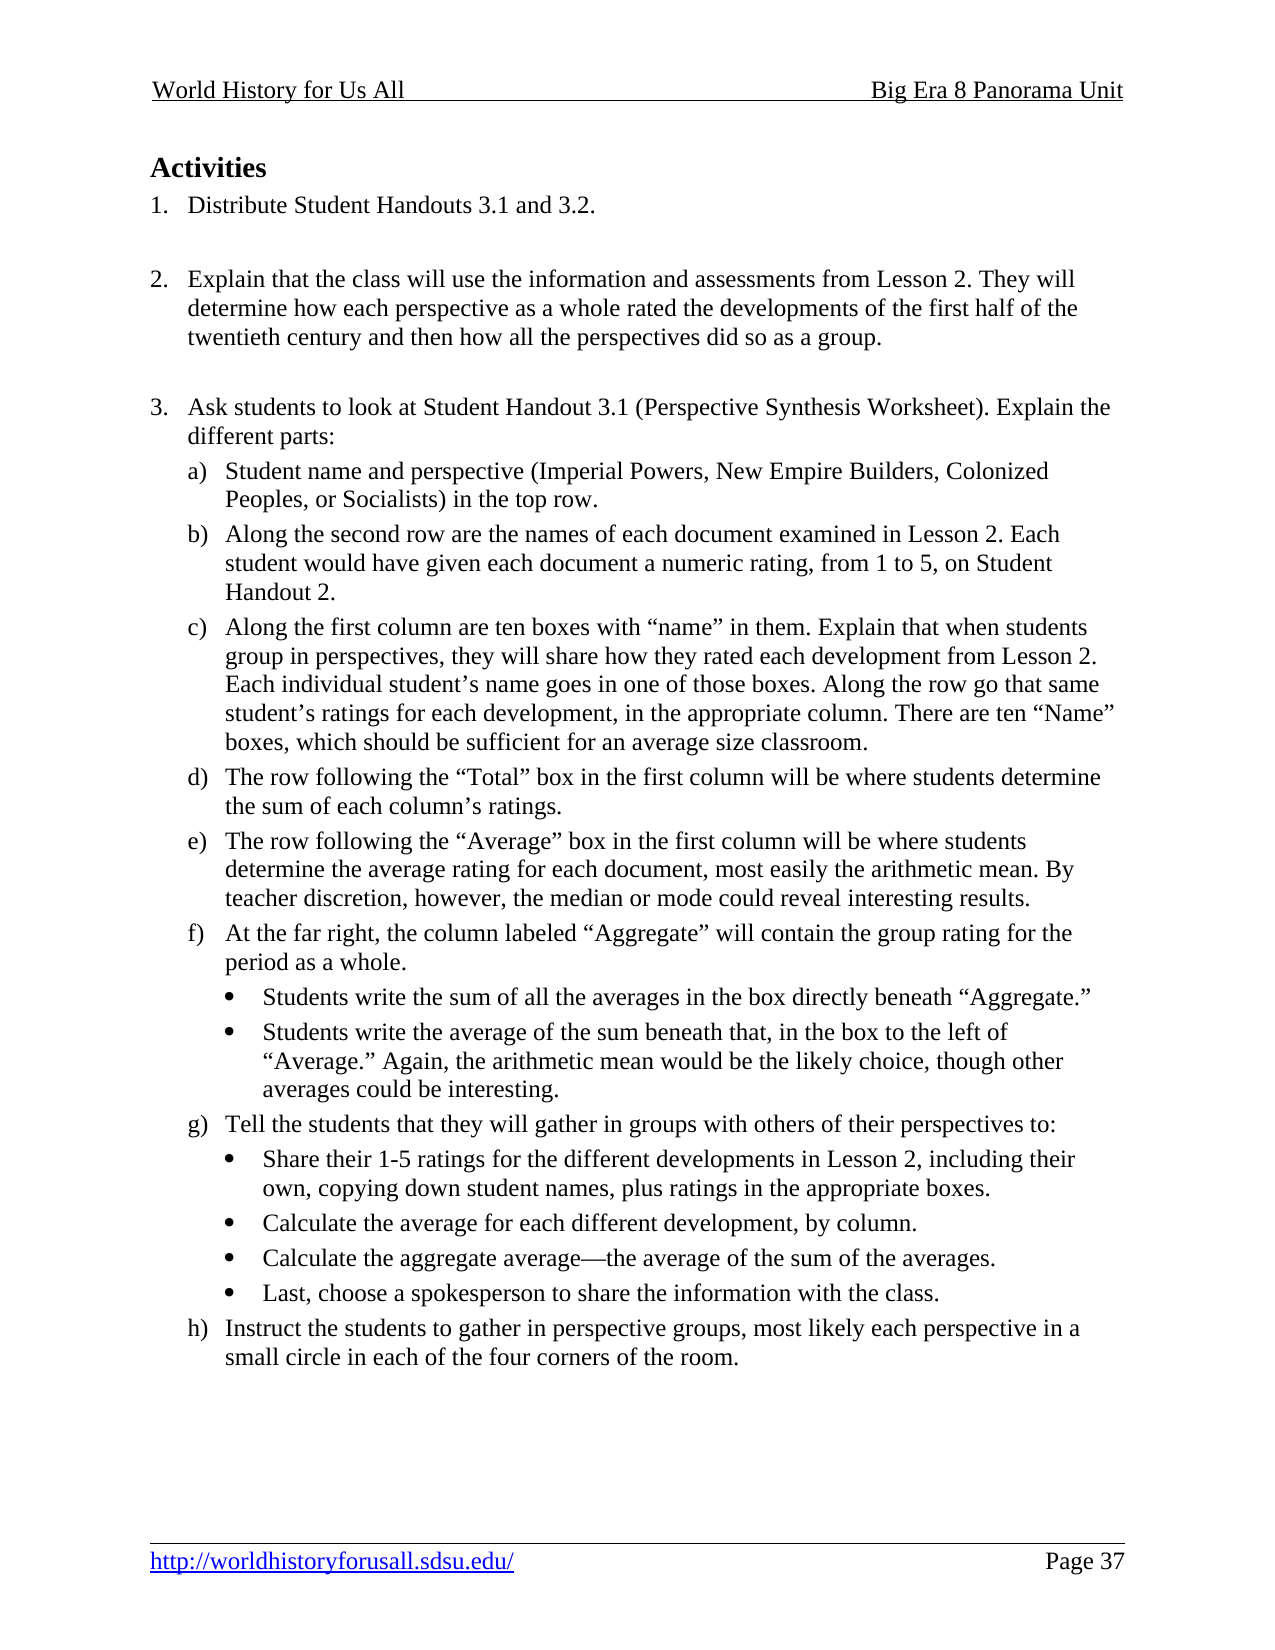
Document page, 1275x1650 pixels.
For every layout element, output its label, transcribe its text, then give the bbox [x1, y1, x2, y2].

list Last, choose a spokesperson to share the information with the class. [225, 1278, 1125, 1307]
list At the far right, the column labeled “Aggregate” will contain the group rating for the period as a whole. [187, 918, 1125, 976]
title Activities [150, 150, 1125, 183]
list Share their 1-5 ratings for the different developments in Lesson 2, including their own, copying down student names, plus ratings in the appropriate boxes. [225, 1144, 1125, 1202]
list The row following the “Total” box in the first column will be where students determine the sum of each column’s ratings. [187, 762, 1125, 819]
subtitle Distribute Student Handouts 3.1 and 3.2. [150, 190, 1125, 218]
list Student name and perspective (Imperial Powers, New Empire Builders, Colonized Peoples, or Socialists) in the top row. [187, 456, 1125, 513]
list Students write the average of the sum beneath that, in the box to the left of “Average.” Again, the arithmetic mean would be the likely choice, though other averages could be interesting. [225, 1017, 1125, 1103]
list Calculate the aggregate average—the average of the sum of the averages. [225, 1243, 1125, 1272]
list Instruct the students to gather in perspective groups, most likely each perspective in a small circle in each of the four corners of the room. [187, 1313, 1125, 1371]
list Ask students to look at Student Handout 3.1 (Perspective Synthesis Worksheet). Explain the different parts: [150, 392, 1125, 449]
list Along the second row are the names of each document examined in Lesson 2. Each student would have given each document a numeric rating, from 1 to 5, on Student Handout 2. [187, 519, 1125, 606]
list Students write the sum of all the averages in the box directly beneath “Aggregate.” [225, 982, 1125, 1011]
list Along the first column are ten boxes with “name” in them. Explain that when students group in perspectives, they will share how they rated each development from Lesson 2. Each individual student’s name goes in one of those boxes. Along the row go that same student’s ratings for each development, in the appropriate column. There are ten “Name” boxes, which should be sufficient for an average size classroom. [187, 612, 1125, 756]
list Calculate the average for each different development, by column. [225, 1208, 1125, 1237]
list The row following the “Average” box in the first column will be where students determine the average rating for each document, most easily the arithmetic mean. By teacher discretion, however, the median or mode could reveal interesting results. [187, 826, 1125, 912]
list Explain that the class will use the information and assessments from Lesson 2. They will determine how each perspective as a whole rated the developments of the first half of the twentieth century and then how all the perspectives did so as a group. [150, 264, 1125, 351]
list Tell the students that they will gather in groups with others of their perspectives to: [187, 1109, 1125, 1138]
